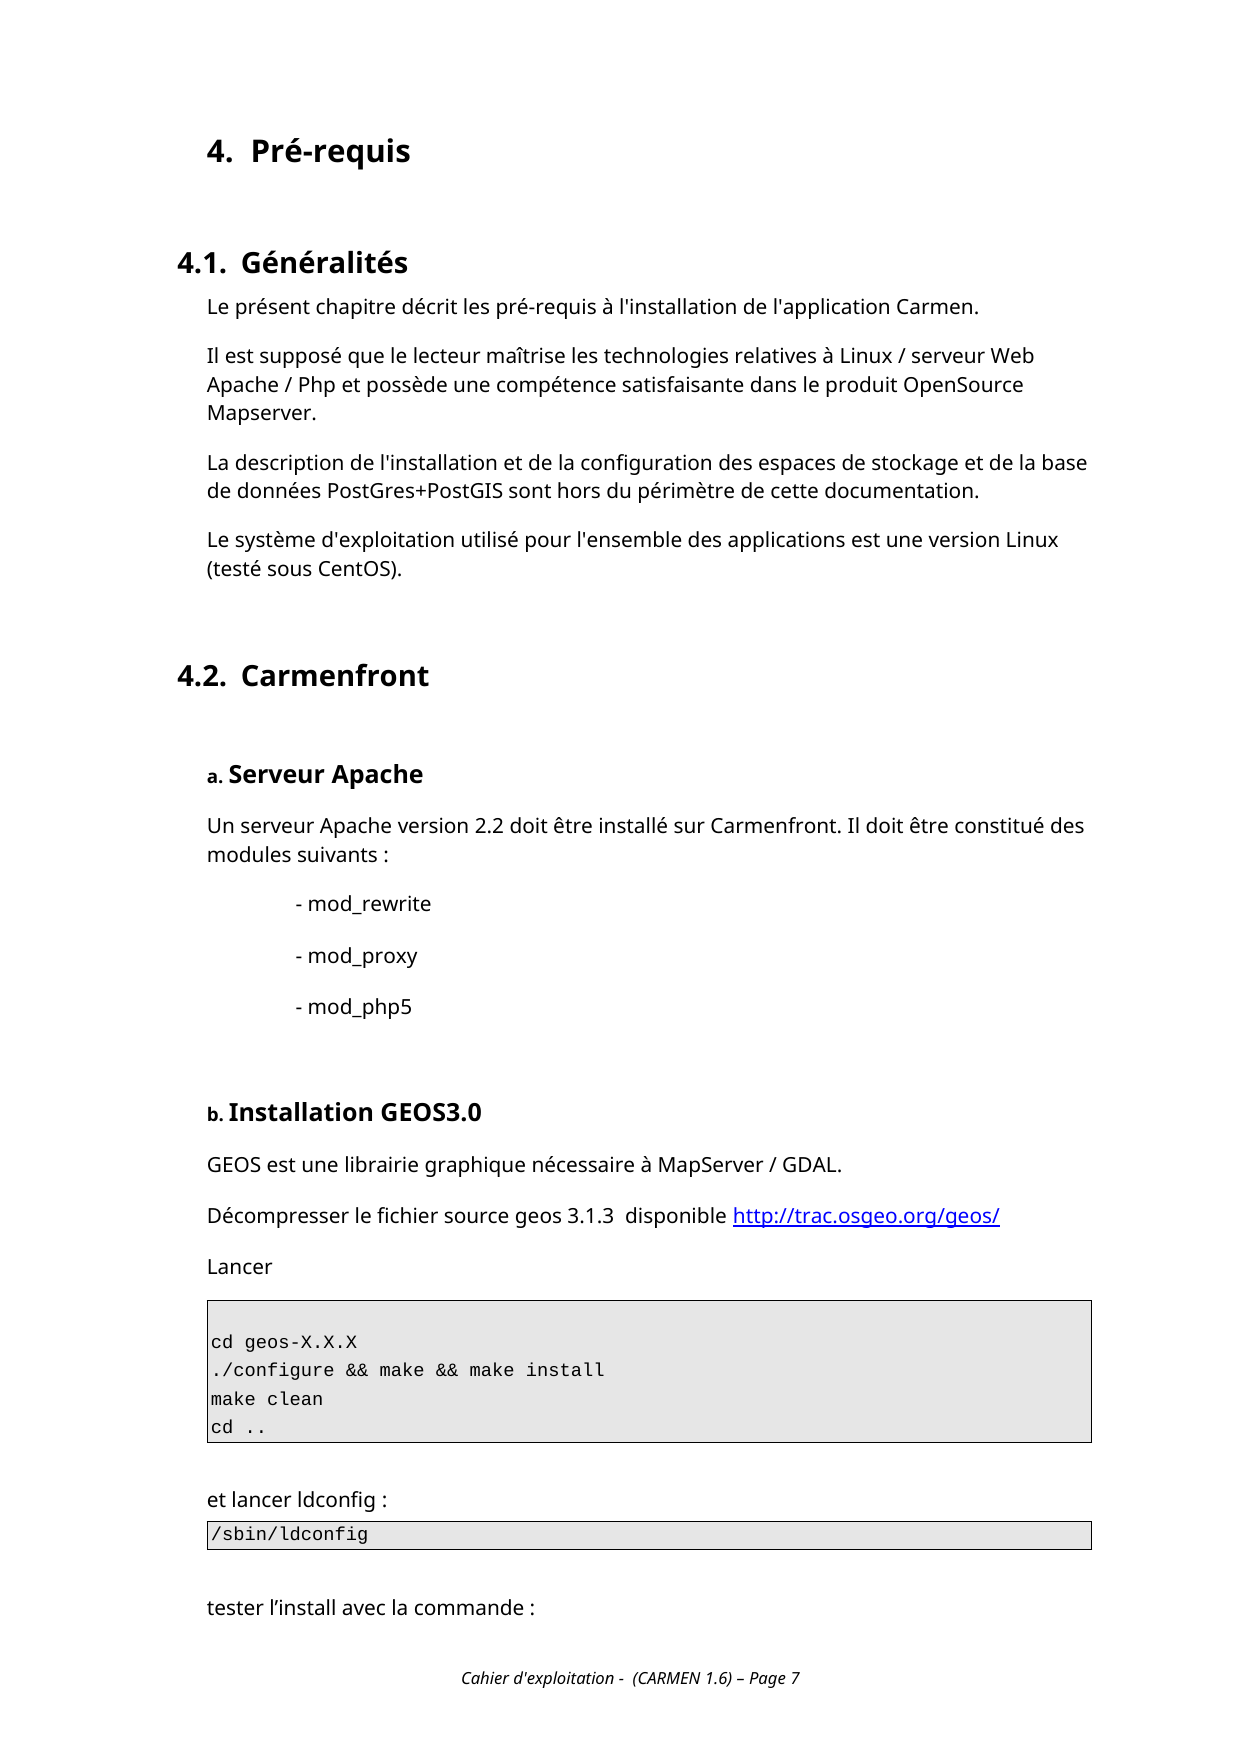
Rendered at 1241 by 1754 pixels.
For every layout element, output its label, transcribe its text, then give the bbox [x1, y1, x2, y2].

text Le système d'exploitation utilisé pour l'ensemble des applications est une version Linux (testé sous CentOS). [207, 525, 1092, 582]
text - mod_rewrite [295, 889, 1092, 918]
subtitle Généralités [148, 242, 1092, 282]
text make clean [208, 1385, 1091, 1411]
subtitle Pré-requis [207, 129, 1092, 171]
text - mod_php5 [295, 992, 1092, 1021]
text Il est supposé que le lecteur maîtrise les technologies relatives à Linux / serveur Web Apache / Php et possède une compétence satisfaisante dans le produit OpenSource Mapserver. [207, 342, 1092, 427]
text /sbin/ldconfig [208, 1522, 1091, 1549]
subtitle Serveur Apache [207, 757, 1092, 791]
text GEOS est une librairie graphique nécessaire à MapServer / GDAL. [207, 1150, 1092, 1178]
text tester l’install avec la commande : [207, 1593, 1092, 1621]
text - mod_proxy [295, 941, 1092, 969]
text Le présent chapitre décrit les pré-requis à l'installation de l'application Carmen. [207, 292, 1092, 321]
text et lancer ldconfig : [207, 1486, 1092, 1514]
subtitle Carmenfront [148, 655, 1092, 695]
text ./configure && make && make install [208, 1357, 1091, 1382]
text Lancer [207, 1252, 1092, 1281]
text cd .. [208, 1414, 1091, 1442]
subtitle Installation GEOS3.0 [207, 1095, 1092, 1129]
text Décompresser le fichier source geos 3.1.3 disponible http://trac.osgeo.org/geos/ [207, 1201, 1092, 1229]
text La description de l'installation et de la configuration des espaces de stockage et de la base de données PostGres+PostGIS sont hors du périmètre de cette documentation. [207, 448, 1092, 504]
text cd geos-X.X.X [208, 1329, 1091, 1354]
